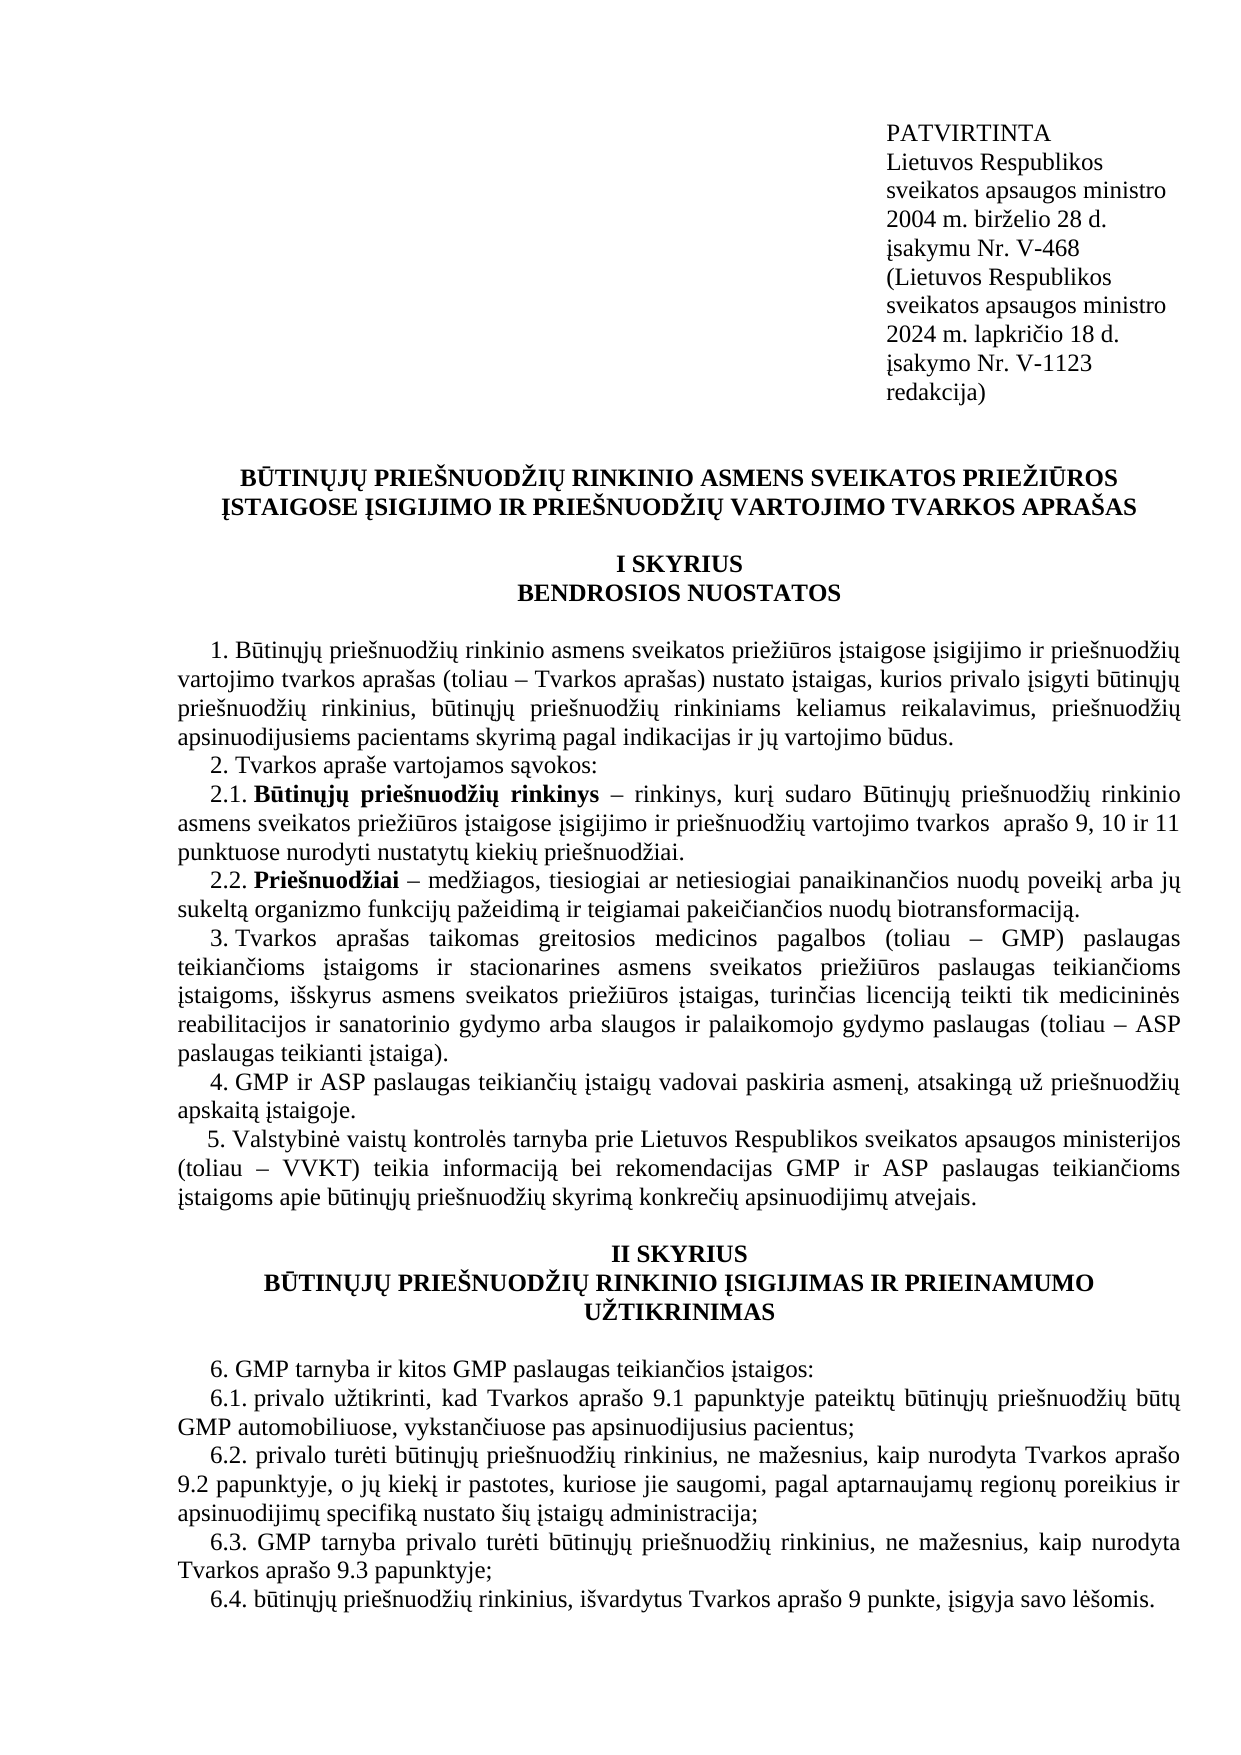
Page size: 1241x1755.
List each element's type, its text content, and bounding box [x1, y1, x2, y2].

text 2024 m. lapkričio 18 d. [886, 319, 1181, 348]
text 1. Būtinųjų priešnuodžių rinkinio asmens sveikatos priežiūros įstaigose įsigijimo ir priešnuodžių vartojimo tvarkos aprašas (toliau – Tvarkos aprašas) nustato įstaigas, kurios privalo įsigyti būtinųjų priešnuodžių rinkinius, būtinųjų priešnuodžių rinkiniams keliamus reikalavimus, priešnuodžių apsinuodijusiems pacientams skyrimą pagal indikacijas ir jų vartojimo būdus. [177, 636, 1181, 751]
text PATVIRTINTA [886, 118, 1181, 147]
text 6.3. GMP tarnyba privalo turėti būtinųjų priešnuodžių rinkinius, ne mažesnius, kaip nurodyta Tvarkos aprašo 9.3 papunktyje; [177, 1527, 1181, 1584]
text II SKYRIUS [177, 1239, 1181, 1268]
text 2.1. Būtinųjų priešnuodžių rinkinys – rinkinys, kurį sudaro Būtinųjų priešnuodžių rinkinio asmens sveikatos priežiūros įstaigose įsigijimo ir priešnuodžių vartojimo tvarkos aprašo 9, 10 ir 11 punktuose nurodyti nustatytų kiekių priešnuodžiai. [177, 779, 1181, 866]
text 2004 m. birželio 28 d. [886, 204, 1181, 233]
text (Lietuvos Respublikos [886, 262, 1181, 291]
text 2. Tvarkos apraše vartojamos sąvokos: [177, 751, 1181, 779]
text Lietuvos Respublikos [886, 147, 1181, 176]
text 2.2. Priešnuodžiai – medžiagos, tiesiogiai ar netiesiogiai panaikinančios nuodų poveikį arba jų sukeltą organizmo funkcijų pažeidimą ir teigiamai pakeičiančios nuodų biotransformaciją. [177, 866, 1181, 923]
text 3. Tvarkos aprašas taikomas greitosios medicinos pagalbos (toliau – GMP) paslaugas teikiančioms įstaigoms ir stacionarines asmens sveikatos priežiūros paslaugas teikiančioms įstaigoms, išskyrus asmens sveikatos priežiūros įstaigas, turinčias licenciją teikti tik medicininės reabilitacijos ir sanatorinio gydymo arba slaugos ir palaikomojo gydymo paslaugas (toliau – ASP paslaugas teikianti įstaiga). [177, 923, 1181, 1067]
text sveikatos apsaugos ministro [886, 291, 1181, 319]
text sveikatos apsaugos ministro [886, 176, 1181, 204]
text 5. Valstybinė vaistų kontrolės tarnyba prie Lietuvos Respublikos sveikatos apsaugos ministerijos (toliau – VVKT) teikia informaciją bei rekomendacijas GMP ir ASP paslaugas teikiančioms įstaigoms apie būtinųjų priešnuodžių skyrimą konkrečių apsinuodijimų atvejais. [177, 1124, 1181, 1211]
text redakcija) [886, 377, 1181, 406]
text BENDROSIOS NUOSTATOS [177, 578, 1181, 607]
text įsakymo Nr. V-1123 [886, 348, 1181, 377]
text įsakymu Nr. V-468 [886, 233, 1181, 262]
text 6.2. privalo turėti būtinųjų priešnuodžių rinkinius, ne mažesnius, kaip nurodyta Tvarkos aprašo 9.2 papunktyje, o jų kiekį ir pastotes, kuriose jie saugomi, pagal aptarnaujamų regionų poreikius ir apsinuodijimų specifiką nustato šių įstaigų administracija; [177, 1441, 1181, 1527]
text 6. GMP tarnyba ir kitos GMP paslaugas teikiančios įstaigos: [177, 1354, 1181, 1383]
text Būtinųjų priešnuodžių rinkinio asmens sveikatos priežiūros įstaigose įsigijimo ir PRIEŠNUODŽIŲ vartojimo tvarkOS APRAŠAS [177, 463, 1181, 521]
text 6.4. būtinųjų priešnuodžių rinkinius, išvardytus Tvarkos aprašo 9 punkte, įsigyja savo lėšomis. [177, 1584, 1181, 1613]
text 6.1. privalo užtikrinti, kad Tvarkos aprašo 9.1 papunktyje pateiktų būtinųjų priešnuodžių būtų GMP automobiliuose, vykstančiuose pas apsinuodijusius pacientus; [177, 1383, 1181, 1441]
text BŪTINŲJŲ PRIEŠNUODŽIŲ RINKINIO ĮSIGIJIMAS IR PRIEINAMUMO UŽTIKRINIMAS [177, 1268, 1181, 1326]
text 4. GMP ir ASP paslaugas teikiančių įstaigų vadovai paskiria asmenį, atsakingą už priešnuodžių apskaitą įstaigoje. [177, 1067, 1181, 1124]
text I SKYRIUS [177, 549, 1181, 578]
